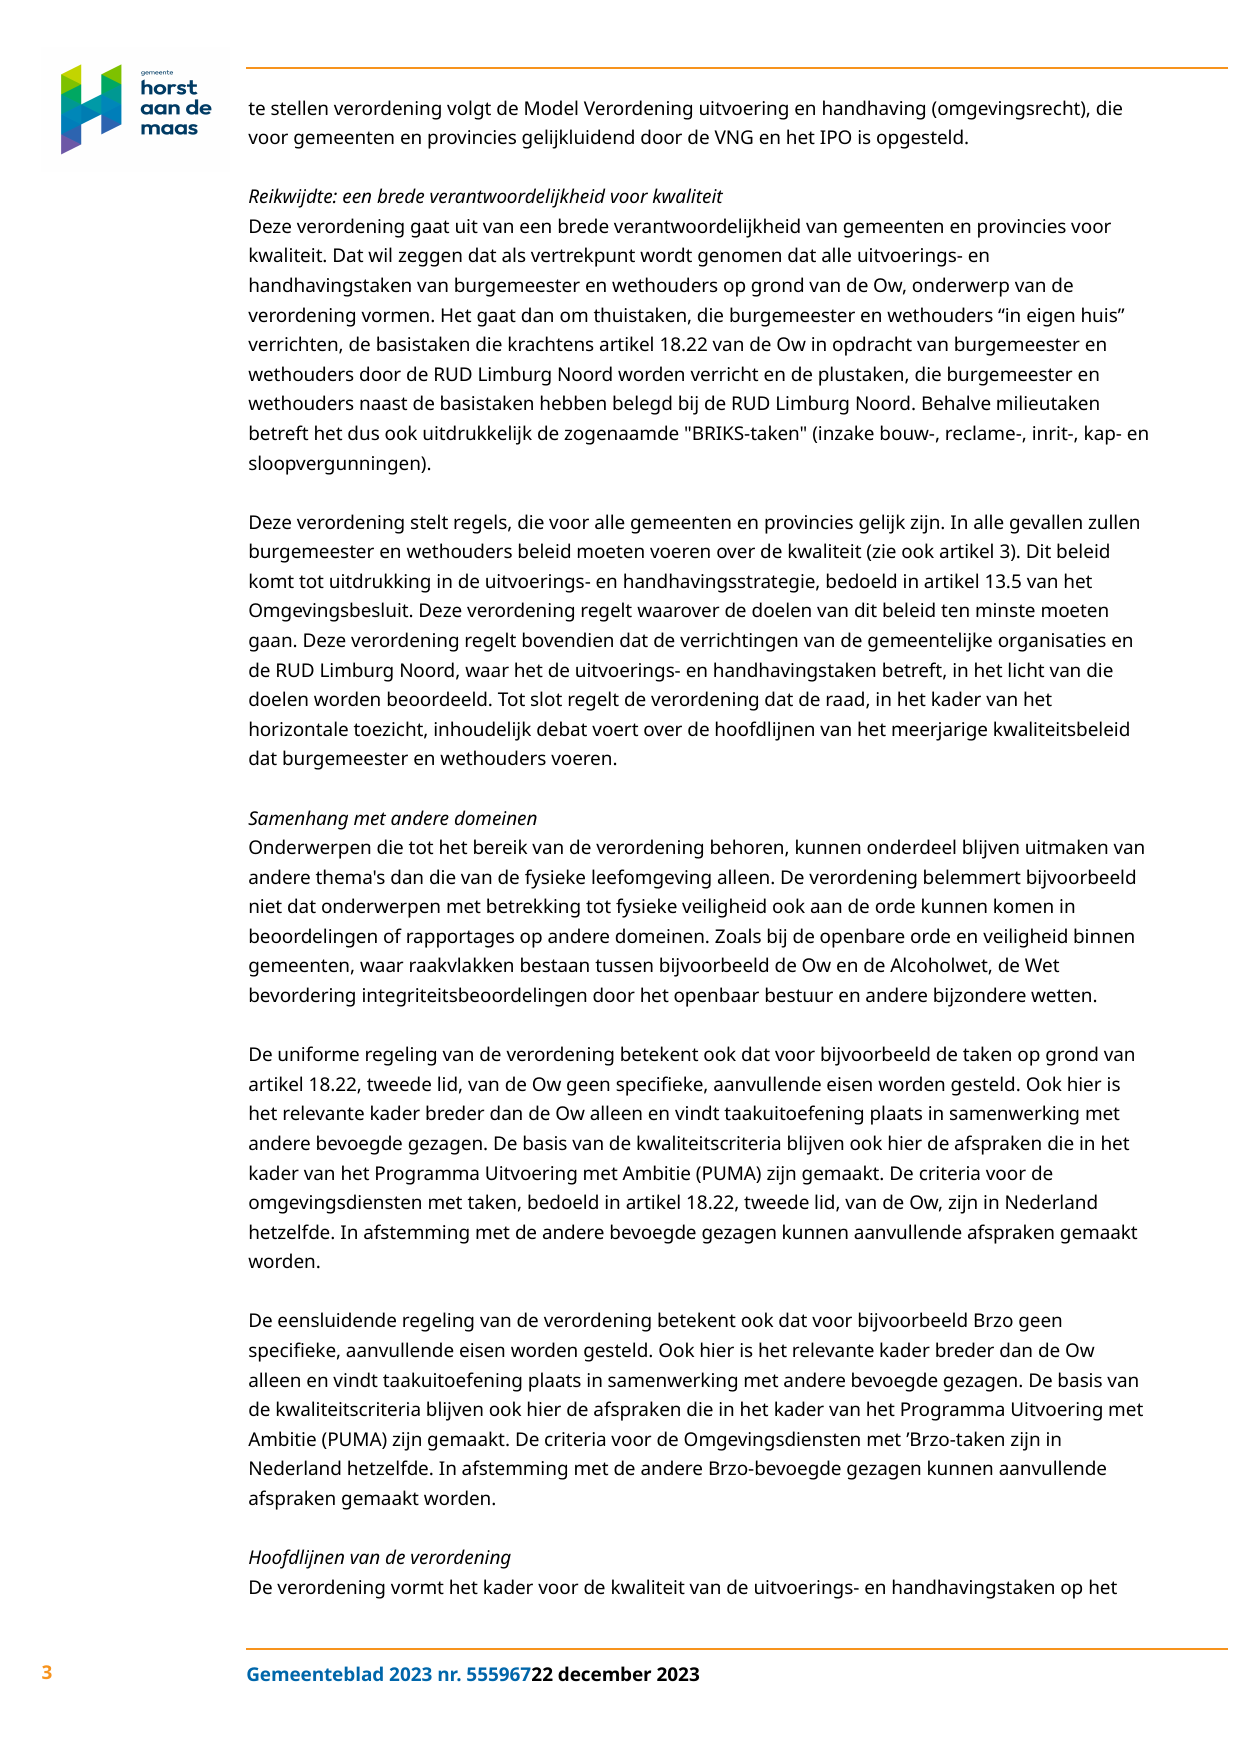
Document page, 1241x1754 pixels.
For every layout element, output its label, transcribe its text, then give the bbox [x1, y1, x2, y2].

text Onderwerpen die tot het bereik van de verordening behoren, kunnen onderdeel blijven uitmaken van andere thema's dan die van de fysieke leefomgeving alleen. De verordening belemmert bijvoorbeeld niet dat onderwerpen met betrekking tot fysieke veiligheid ook aan de orde kunnen komen in beoordelingen of rapportages op andere domeinen. Zoals bij de openbare orde en veiligheid binnen gemeenten, waar raakvlakken bestaan tussen bijvoorbeeld de Ow en de Alcoholwet, de Wet bevordering integriteitsbeoordelingen door het openbaar bestuur en andere bijzondere wetten. [248, 834, 1152, 1008]
text Deze verordening stelt regels, die voor alle gemeenten en provincies gelijk zijn. In alle gevallen zullen burgemeester en wethouders beleid moeten voeren over de kwaliteit (zie ook artikel 3). Dit beleid komt tot uitdrukking in de uitvoerings- en handhavingsstrategie, bedoeld in artikel 13.5 van het Omgevingsbesluit. Deze verordening regelt waarover de doelen van dit beleid ten minste moeten gaan. Deze verordening regelt bovendien dat de verrichtingen van de gemeentelijke organisaties en de RUD Limburg Noord, waar het de uitvoerings- en handhavingstaken betreft, in het licht van die doelen worden beoordeeld. Tot slot regelt de verordening dat de raad, in het kader van het horizontale toezicht, inhoudelijk debat voert over de hoofdlijnen van het meerjarige kwaliteitsbeleid dat burgemeester en wethouders voeren. [248, 509, 1152, 771]
text Hoofdlijnen van de verordening [248, 1544, 1152, 1570]
text De verordening vormt het kader voor de kwaliteit van de uitvoerings- en handhavingstaken op het [248, 1574, 1152, 1600]
text Deze verordening gaat uit van een brede verantwoordelijkheid van gemeenten en provincies voor kwaliteit. Dat wil zeggen dat als vertrekpunt wordt genomen dat alle uitvoerings- en handhavingstaken van burgemeester en wethouders op grond van de Ow, onderwerp van de verordening vormen. Het gaat dan om thuistaken, die burgemeester en wethouders “in eigen huis” verrichten, de basistaken die krachtens artikel 18.22 van de Ow in opdracht van burgemeester en wethouders door de RUD Limburg Noord worden verricht en de plustaken, die burgemeester en wethouders naast de basistaken hebben belegd bij de RUD Limburg Noord. Behalve milieutaken betreft het dus ook uitdrukkelijk de zogenaamde "BRIKS-taken" (inzake bouw-, reclame-, inrit-, kap- en sloopvergunningen). [248, 213, 1152, 476]
text Reikwijdte: een brede verantwoordelijkheid voor kwaliteit [248, 183, 1152, 209]
text te stellen verordening volgt de Model Verordening uitvoering en handhaving (omgevingsrecht), die voor gemeenten en provincies gelijkluidend door de VNG en het IPO is opgesteld. [248, 95, 1152, 150]
text De uniforme regeling van de verordening betekent ook dat voor bijvoorbeeld de taken op grond van artikel 18.22, tweede lid, van de Ow geen specifieke, aanvullende eisen worden gesteld. Ook hier is het relevante kader breder dan de Ow alleen en vindt taakuitoefening plaats in samenwerking met andere bevoegde gezagen. De basis van de kwaliteitscriteria blijven ook hier de afspraken die in het kader van het Programma Uitvoering met Ambitie (PUMA) zijn gemaakt. De criteria voor de omgevingsdiensten met taken, bedoeld in artikel 18.22, tweede lid, van de Ow, zijn in Nederland hetzelfde. In afstemming met de andere bevoegde gezagen kunnen aanvullende afspraken gemaakt worden. [248, 1041, 1152, 1274]
text Samenhang met andere domeinen [248, 805, 1152, 831]
picture [41, 47, 231, 172]
text De eensluidende regeling van de verordening betekent ook dat voor bijvoorbeeld Brzo geen specifieke, aanvullende eisen worden gesteld. Ook hier is het relevante kader breder dan de Ow alleen en vindt taakuitoefening plaats in samenwerking met andere bevoegde gezagen. De basis van de kwaliteitscriteria blijven ook hier de afspraken die in het kader van het Programma Uitvoering met Ambitie (PUMA) zijn gemaakt. De criteria voor de Omgevingsdiensten met ’Brzo-taken zijn in Nederland hetzelfde. In afstemming met de andere Brzo-bevoegde gezagen kunnen aanvullende afspraken gemaakt worden. [248, 1308, 1152, 1511]
